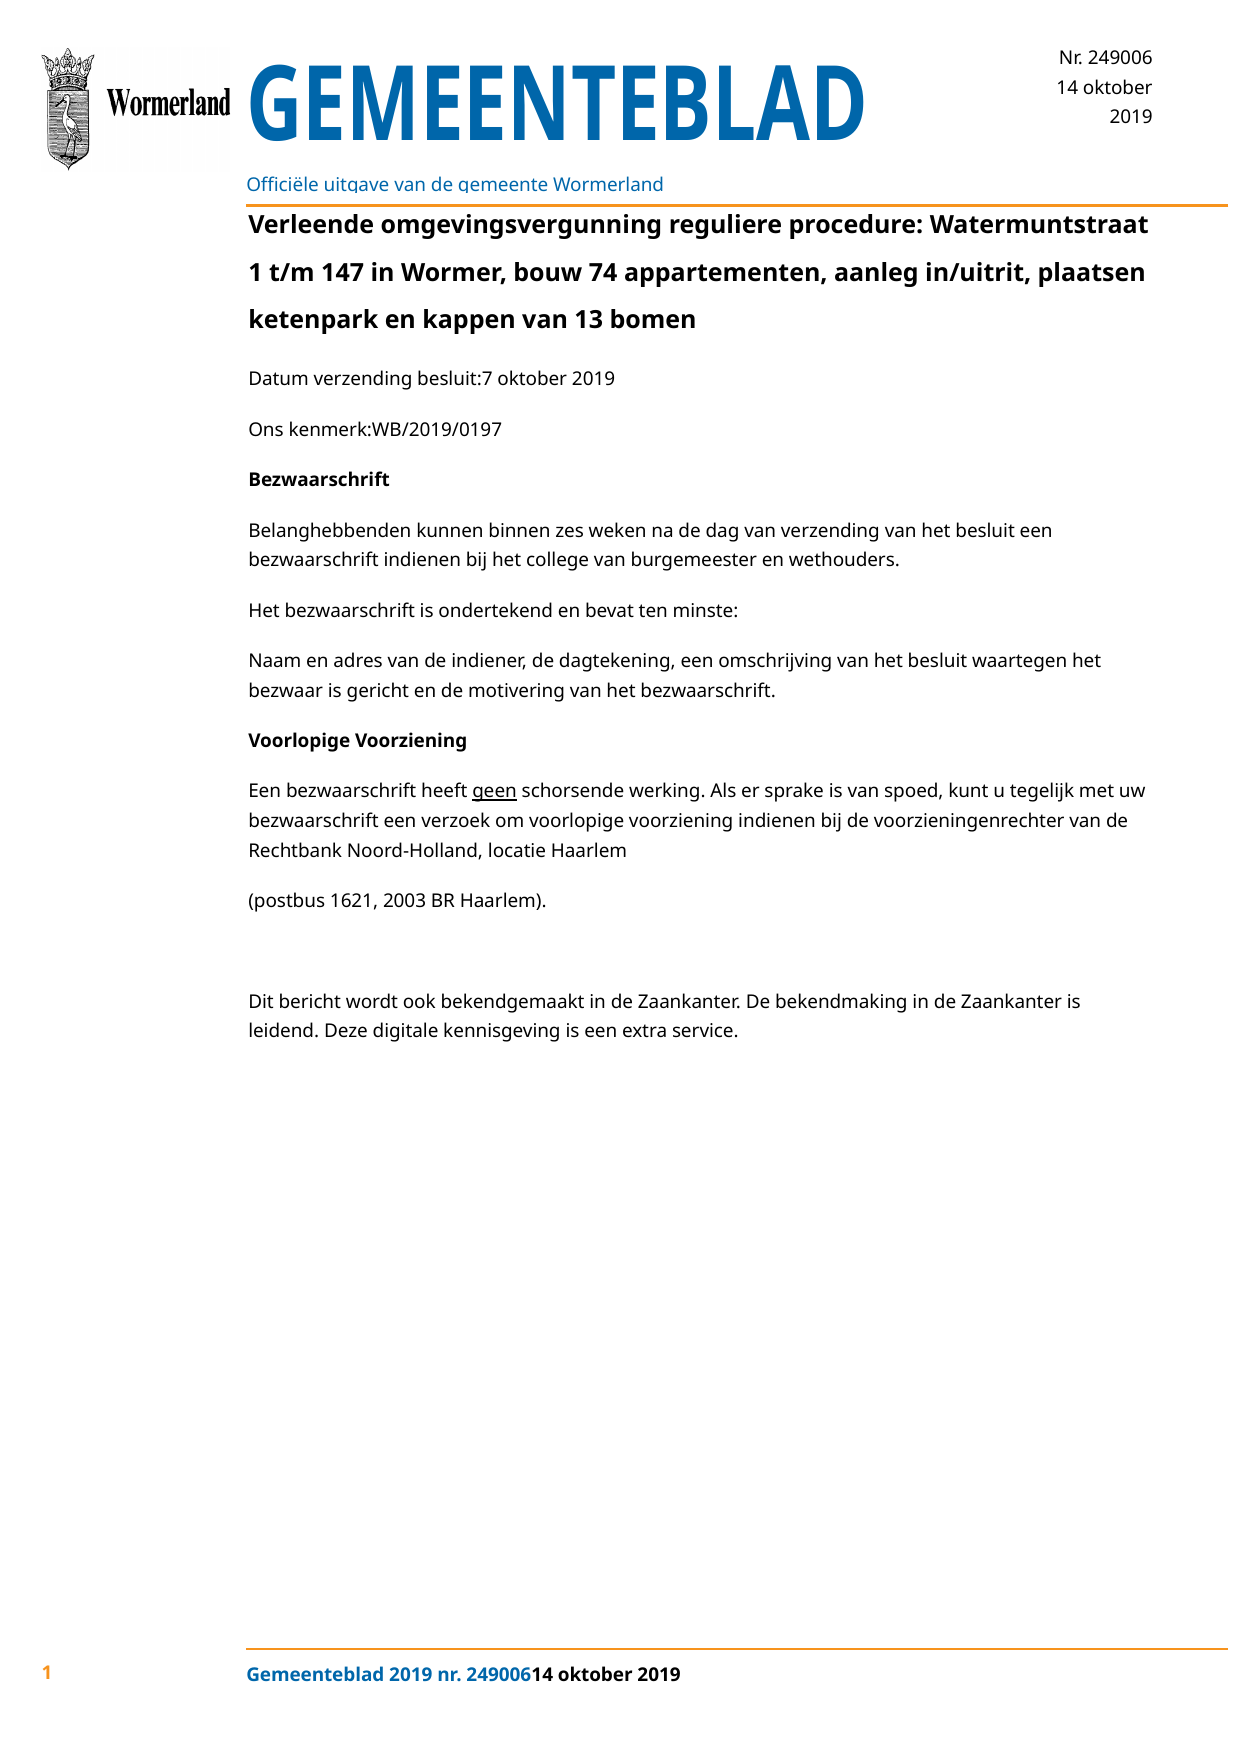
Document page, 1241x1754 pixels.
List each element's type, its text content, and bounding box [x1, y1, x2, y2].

text (postbus 1621, 2003 BR Haarlem). [248, 887, 1152, 913]
picture [41, 47, 231, 172]
text Het bezwaarschrift is ondertekend en bevat ten minste: [248, 597, 1152, 622]
text Bezwaarschrift [248, 466, 1152, 492]
text Naam en adres van de indiener, de dagtekening, een omschrijving van het besluit waartegen het bezwaar is gericht en de motivering van het bezwaarschrift. [248, 647, 1152, 702]
text Belanghebbenden kunnen binnen zes weken na de dag van verzending van het besluit een bezwaarschrift indienen bij het college van burgemeester en wethouders. [248, 517, 1152, 572]
text Dit bericht wordt ook bekendgemaakt in de Zaankanter. De bekendmaking in de Zaankanter is leidend. Deze digitale kennisgeving is een extra service. [248, 988, 1152, 1043]
text Ons kenmerk:WB/2019/0197 [248, 416, 1152, 442]
text Datum verzending besluit:7 oktober 2019 [248, 366, 1152, 391]
text Verleende omgevingsvergunning reguliere procedure: Watermuntstraat 1 t/m 147 in Wormer, bouw 74 appartementen, aanleg in/uitrit, plaatsen ketenpark en kappen van 13 bomen [248, 207, 1152, 336]
text Voorlopige Voorziening [248, 727, 1152, 753]
text Een bezwaarschrift heeft geen schorsende werking. Als er sprake is van spoed, kunt u tegelijk met uw bezwaarschrift een verzoek om voorlopige voorziening indienen bij de voorzieningenrechter van de Rechtbank Noord-Holland, locatie Haarlem [248, 778, 1152, 862]
